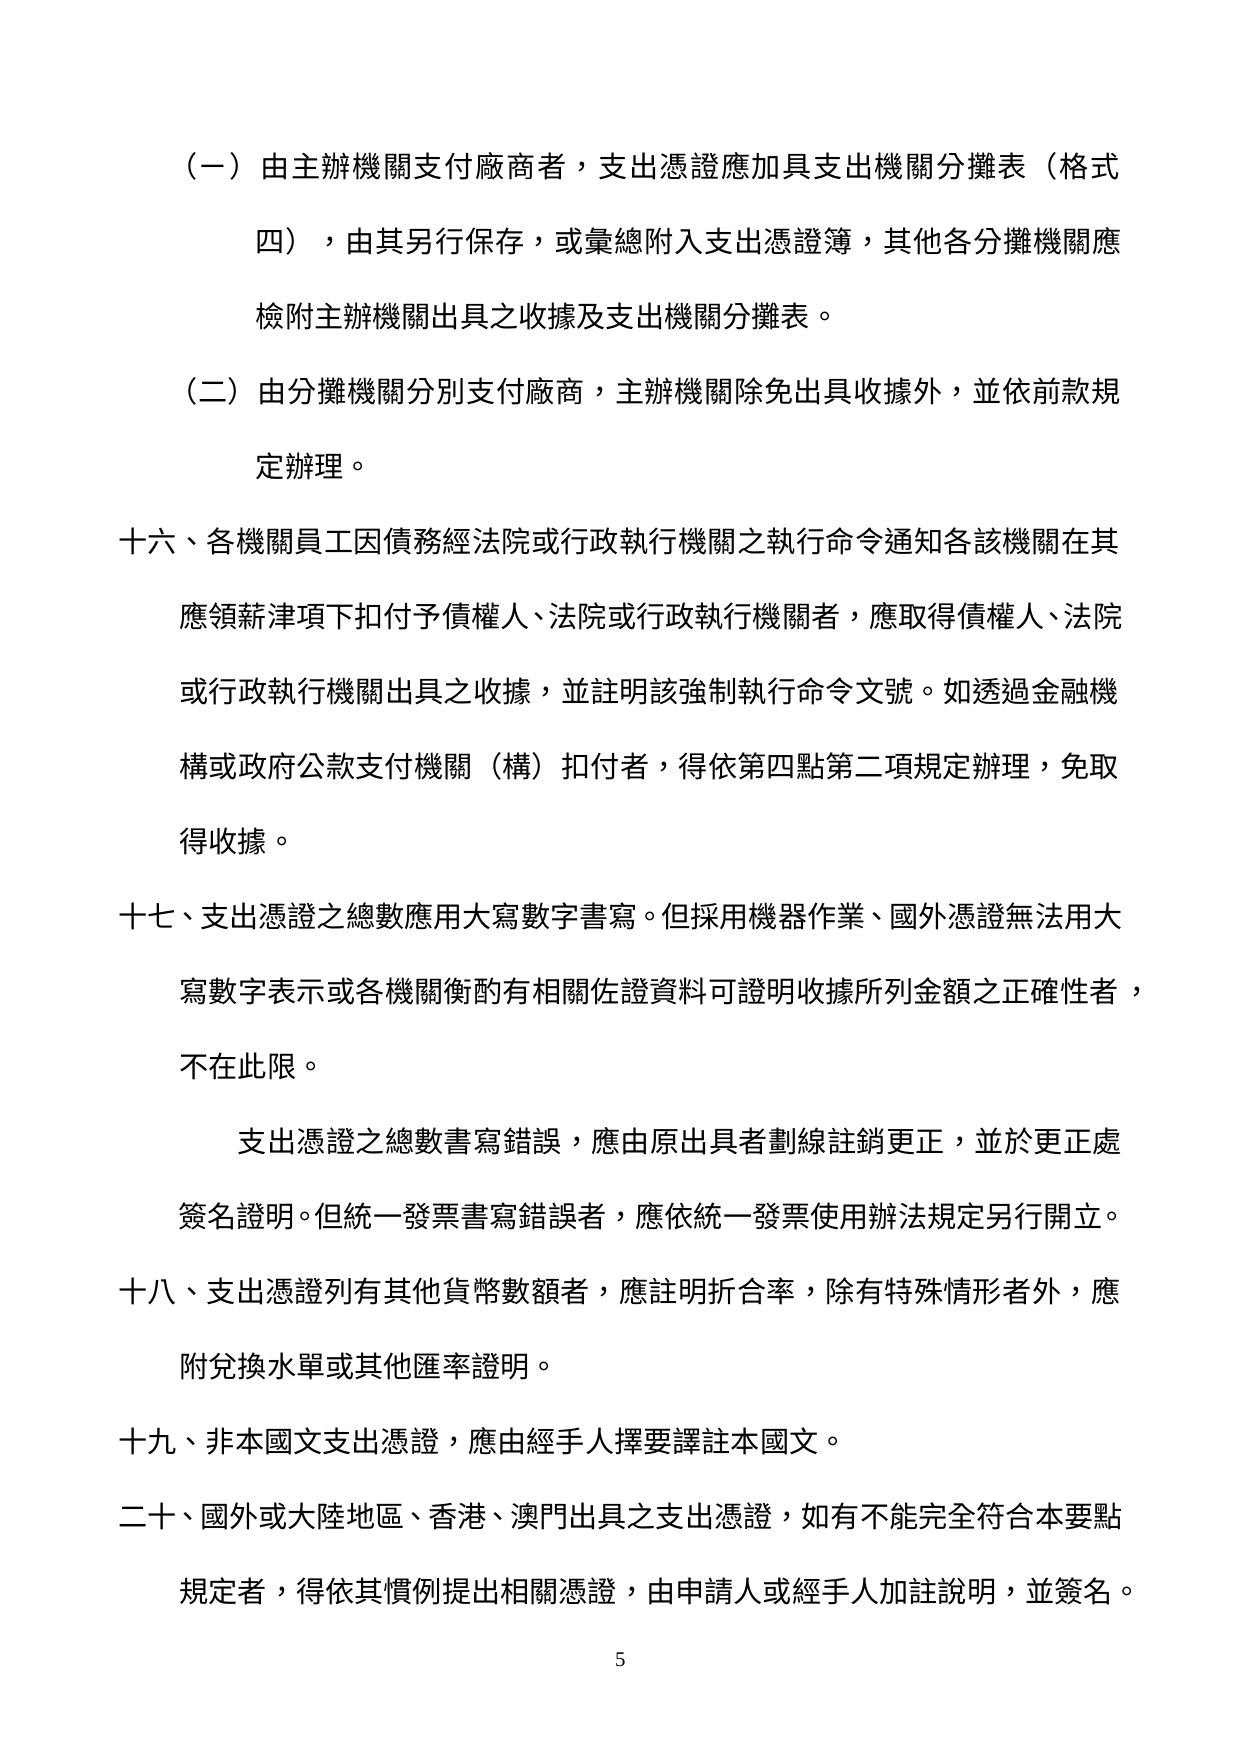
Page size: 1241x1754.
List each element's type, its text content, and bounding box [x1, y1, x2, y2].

list （ㄧ）由主辦機關支付廠商者，支出憑證應加具支出機關分攤表（格式四），由其另行保存，或彙總附入支出憑證簿，其他各分攤機關應檢附主辦機關出具之收據及支出機關分攤表。 [168, 127, 1122, 352]
text 二十、國外或大陸地區、香港、澳門出具之支出憑證，如有不能完全符合本要點規定者，得依其慣例提出相關憑證，由申請人或經手人加註說明，並簽名。 [118, 1477, 1122, 1627]
text 十八、支出憑證列有其他貨幣數額者，應註明折合率，除有特殊情形者外，應附兌換水單或其他匯率證明。 [118, 1252, 1122, 1402]
text 十七、支出憑證之總數應用大寫數字書寫。但採用機器作業、國外憑證無法用大寫數字表示或各機關衡酌有相關佐證資料可證明收據所列金額之正確性者，不在此限。 [118, 877, 1122, 1102]
text 支出憑證之總數書寫錯誤，應由原出具者劃線註銷更正，並於更正處簽名證明。但統一發票書寫錯誤者，應依統一發票使用辦法規定另行開立。 [178, 1102, 1122, 1252]
text 十六、各機關員工因債務經法院或行政執行機關之執行命令通知各該機關在其應領薪津項下扣付予債權人、法院或行政執行機關者，應取得債權人、法院或行政執行機關出具之收據，並註明該強制執行命令文號。如透過金融機構或政府公款支付機關（構）扣付者，得依第四點第二項規定辦理，免取得收據。 [118, 502, 1122, 877]
list （二）由分攤機關分別支付廠商，主辦機關除免出具收據外，並依前款規定辦理。 [168, 352, 1122, 502]
text 十九、非本國文支出憑證，應由經手人擇要譯註本國文。 [118, 1402, 1122, 1477]
